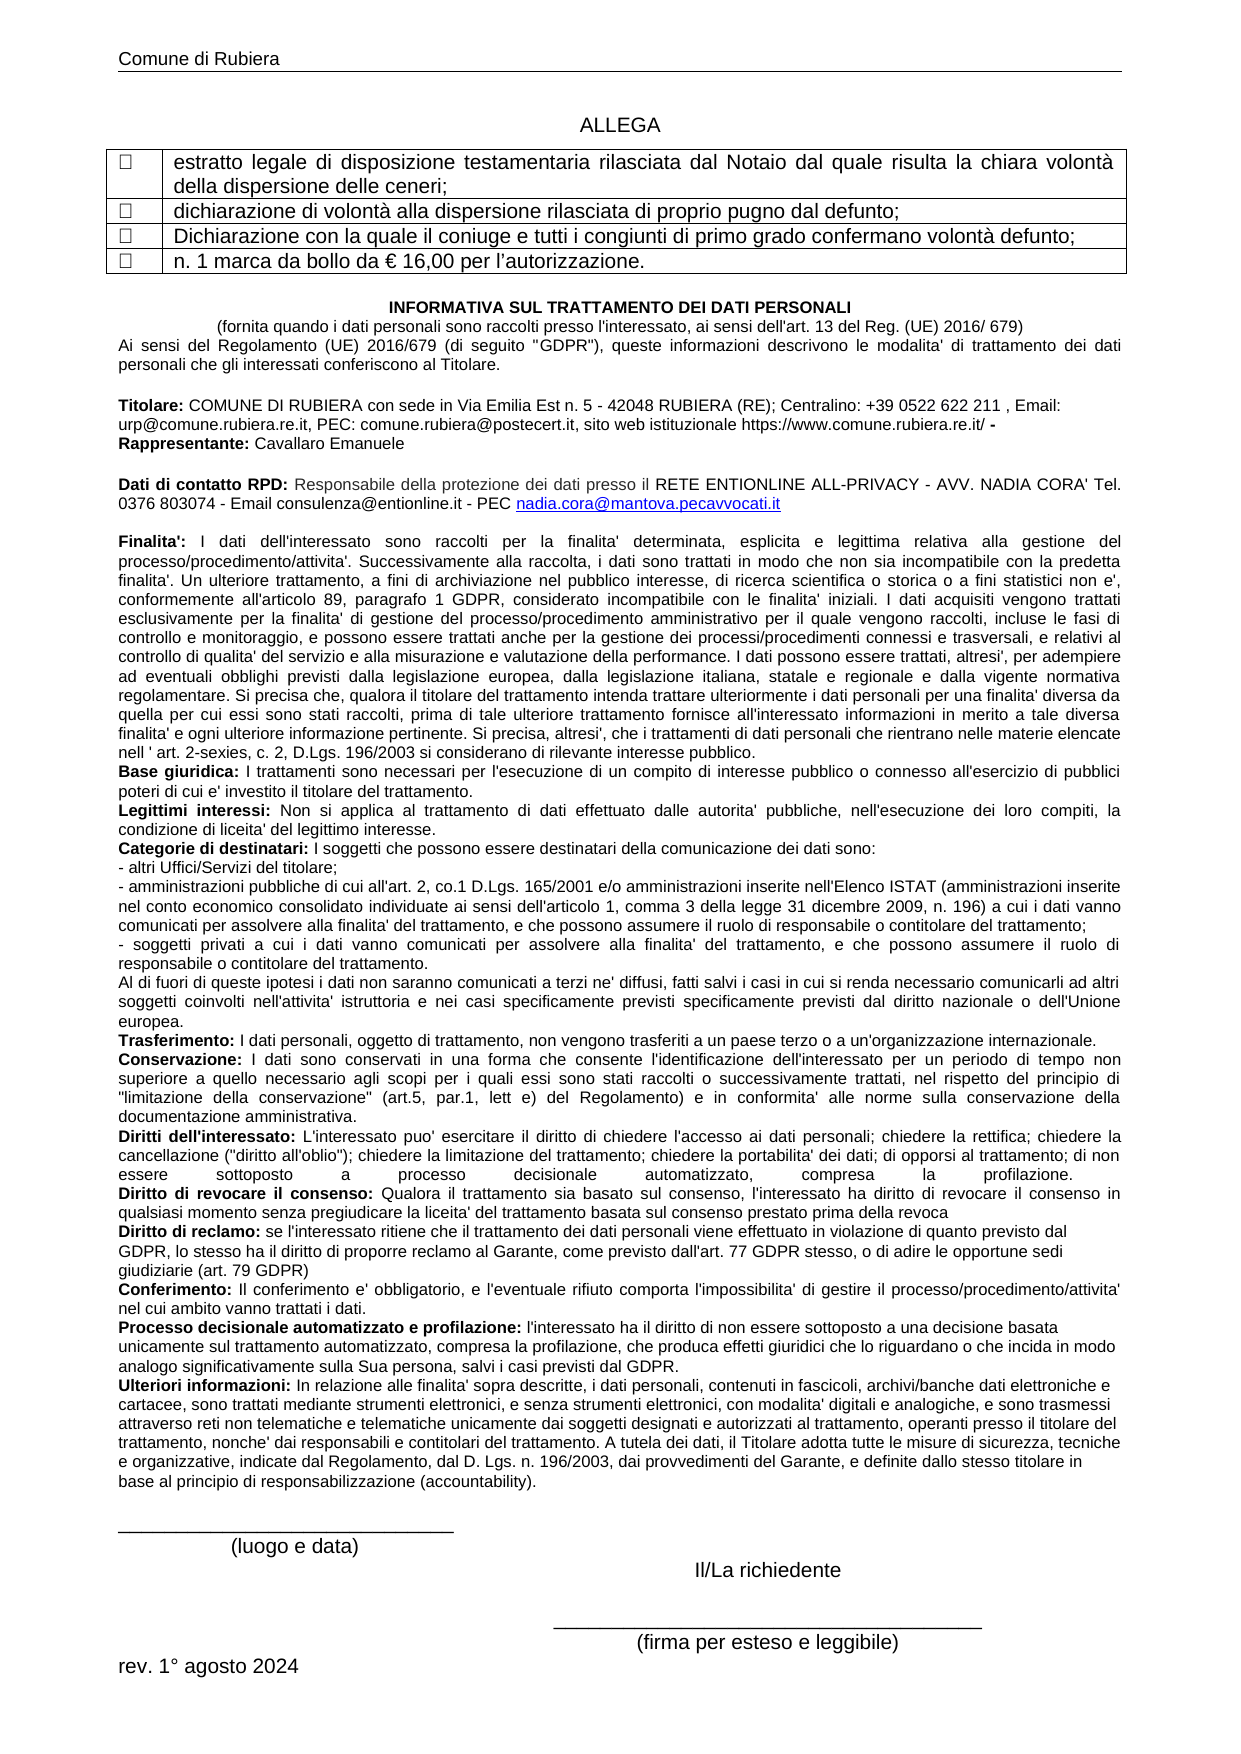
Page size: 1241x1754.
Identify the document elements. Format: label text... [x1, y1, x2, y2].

text Diritti dell'interessato: L'interessato puo' esercitare il diritto di chiedere l'accesso ai dati personali; chiedere la rettifica; chiedere la cancellazione ("diritto all'oblio"); chiedere la limitazione del trattamento; chiedere la portabilita' dei dati; di opporsi al trattamento; di non essere sottoposto a processo decisionale automatizzato, compresa la profilazione. Diritto di revocare il consenso: Qualora il trattamento sia basato sul consenso, l'interessato ha diritto di revocare il consenso in qualsiasi momento senza pregiudicare la liceita' del trattamento basata sul consenso prestato prima della revoca [118, 1126, 1122, 1222]
text - soggetti privati a cui i dati vanno comunicati per assolvere alla finalita' del trattamento, e che possono assumere il ruolo di responsabile o contitolare del trattamento. [118, 935, 1122, 973]
table_cell dichiarazione di volontà alla dispersione rilasciata di proprio pugno dal defunto; [163, 199, 1126, 222]
text Diritto di reclamo: se l'interessato ritiene che il trattamento dei dati personali viene effettuato in violazione di quanto previsto dal GDPR, lo stesso ha il diritto di proporre reclamo al Garante, come previsto dall'art. 77 GDPR stesso, o di adire le opportune sedi giudiziarie (art. 79 GDPR) [118, 1222, 1122, 1280]
text Rappresentante: Cavallaro Emanuele [118, 434, 1122, 453]
table_header  [107, 150, 162, 197]
text _____________________________ [118, 1510, 1122, 1534]
text - altri Uffici/Servizi del titolare; [118, 858, 1122, 877]
text INFORMATIVA SUL TRATTAMENTO DEI DATI PERSONALI [118, 297, 1122, 317]
table_header estratto legale di disposizione testamentaria rilasciata dal Notaio dal quale risulta la chiara volontà della dispersione delle ceneri; [163, 150, 1126, 197]
text (fornita quando i dati personali sono raccolti presso l'interessato, ai sensi dell'art. 13 del Reg. (UE) 2016/ 679) [118, 317, 1122, 336]
text Il/La richiedente [118, 1558, 1122, 1582]
text Titolare: COMUNE DI RUBIERA con sede in Via Emilia Est n. 5 - 42048 RUBIERA (RE); Centralino: +39 0522 622 211 , Email: urp@comune.rubiera.re.it, PEC: comune.rubiera@postecert.it, sito web istituzionale https://www.comune.rubiera.re.it/ - [118, 396, 1122, 434]
text ALLEGA [118, 113, 1122, 137]
text Base giuridica: I trattamenti sono necessari per l'esecuzione di un compito di interesse pubblico o connesso all'esercizio di pubblici poteri di cui e' investito il titolare del trattamento. [118, 762, 1122, 801]
table_cell n. 1 marca da bollo da € 16,00 per l’autorizzazione. [163, 249, 1126, 272]
table_cell  [107, 224, 162, 247]
text Legittimi interessi: Non si applica al trattamento di dati effettuato dalle autorita' pubbliche, nell'esecuzione dei loro compiti, la condizione di liceita' del legittimo interesse. [118, 801, 1122, 839]
text Trasferimento: I dati personali, oggetto di trattamento, non vengono trasferiti a un paese terzo o a un'organizzazione internazionale. [118, 1031, 1122, 1050]
text Ai sensi del Regolamento (UE) 2016/679 (di seguito "GDPR"), queste informazioni descrivono le modalita' di trattamento dei dati personali che gli interessati conferiscono al Titolare. [118, 336, 1122, 374]
text Finalita': I dati dell'interessato sono raccolti per la finalita' determinata, esplicita e legittima relativa alla gestione del processo/procedimento/attivita'. Successivamente alla raccolta, i dati sono trattati in modo che non sia incompatibile con la predetta finalita'. Un ulteriore trattamento, a fini di archiviazione nel pubblico interesse, di ricerca scientifica o storica o a fini statistici non e', conformemente all'articolo 89, paragrafo 1 GDPR, considerato incompatibile con le finalita' iniziali. I dati acquisiti vengono trattati esclusivamente per la finalita' di gestione del processo/procedimento amministrativo per il quale vengono raccolti, incluse le fasi di controllo e monitoraggio, e possono essere trattati anche per la gestione dei processi/procedimenti connessi e trasversali, e relativi al controllo di qualita' del servizio e alla misurazione e valutazione della performance. I dati possono essere trattati, altresi', per adempiere ad eventuali obblighi previsti dalla legislazione europea, dalla legislazione italiana, statale e regionale e dalla vigente normativa regolamentare. Si precisa che, qualora il titolare del trattamento intenda trattare ulteriormente i dati personali per una finalita' diversa da quella per cui essi sono stati raccolti, prima di tale ulteriore trattamento fornisce all'interessato informazioni in merito a tale diversa finalita' e ogni ulteriore informazione pertinente. Si precisa, altresi', che i trattamenti di dati personali che rientrano nelle materie elencate nell ' art. 2-sexies, c. 2, D.Lgs. 196/2003 si considerano di rilevante interesse pubblico. [118, 532, 1122, 762]
table_cell  [107, 199, 162, 222]
text Categorie di destinatari: I soggetti che possono essere destinatari della comunicazione dei dati sono: [118, 839, 1122, 858]
table_cell Dichiarazione con la quale il coniuge e tutti i congiunti di primo grado confermano volontà defunto; [163, 224, 1126, 247]
text Dati di contatto RPD: Responsabile della protezione dei dati presso il RETE ENTIONLINE ALL-PRIVACY - AVV. NADIA CORA' Tel. 0376 803074 - Email consulenza@entionline.it - PEC nadia.cora@mantova.pecavvocati.it [118, 475, 1122, 513]
text Processo decisionale automatizzato e profilazione: l'interessato ha il diritto di non essere sottoposto a una decisione basata unicamente sul trattamento automatizzato, compresa la profilazione, che produca effetti giuridici che lo riguardano o che incida in modo analogo significativamente sulla Sua persona, salvi i casi previsti dal GDPR. Ulteriori informazioni: In relazione alle finalita' sopra descritte, i dati personali, contenuti in fascicoli, archivi/banche dati elettroniche e cartacee, sono trattati mediante strumenti elettronici, e senza strumenti elettronici, con modalita' digitali e analogiche, e sono trasmessi attraverso reti non telematiche e telematiche unicamente dai soggetti designati e autorizzati al trattamento, operanti presso il titolare del trattamento, nonche' dai responsabili e contitolari del trattamento. A tutela dei dati, il Titolare adotta tutte le misure di sicurezza, tecniche e organizzative, indicate dal Regolamento, dal D. Lgs. n. 196/2003, dai provvedimenti del Garante, e definite dallo stesso titolare in base al principio di responsabilizzazione (accountability). [118, 1318, 1122, 1510]
text _____________________________________ [118, 1606, 1122, 1629]
text (firma per esteso e leggibile) [118, 1629, 1122, 1653]
text Conferimento: Il conferimento e' obbligatorio, e l'eventuale rifiuto comporta l'impossibilita' di gestire il processo/procedimento/attivita' nel cui ambito vanno trattati i dati. [118, 1280, 1122, 1318]
text Conservazione: I dati sono conservati in una forma che consente l'identificazione dell'interessato per un periodo di tempo non superiore a quello necessario agli scopi per i quali essi sono stati raccolti o successivamente trattati, nel rispetto del principio di "limitazione della conservazione" (art.5, par.1, lett e) del Regolamento) e in conformita' alle norme sulla conservazione della documentazione amministrativa. [118, 1050, 1122, 1126]
table_cell  [107, 249, 162, 272]
text Al di fuori di queste ipotesi i dati non saranno comunicati a terzi ne' diffusi, fatti salvi i casi in cui si renda necessario comunicarli ad altri soggetti coinvolti nell'attivita' istruttoria e nei casi specificamente previsti specificamente previsti dal diritto nazionale o dell'Unione europea. [118, 973, 1122, 1031]
text (luogo e data) [231, 1534, 1122, 1558]
text rev. 1° agosto 2024 [118, 1653, 1122, 1677]
text - amministrazioni pubbliche di cui all'art. 2, co.1 D.Lgs. 165/2001 e/o amministrazioni inserite nell'Elenco ISTAT (amministrazioni inserite nel conto economico consolidato individuate ai sensi dell'articolo 1, comma 3 della legge 31 dicembre 2009, n. 196) a cui i dati vanno comunicati per assolvere alla finalita' del trattamento, e che possono assumere il ruolo di responsabile o contitolare del trattamento; [118, 877, 1122, 935]
